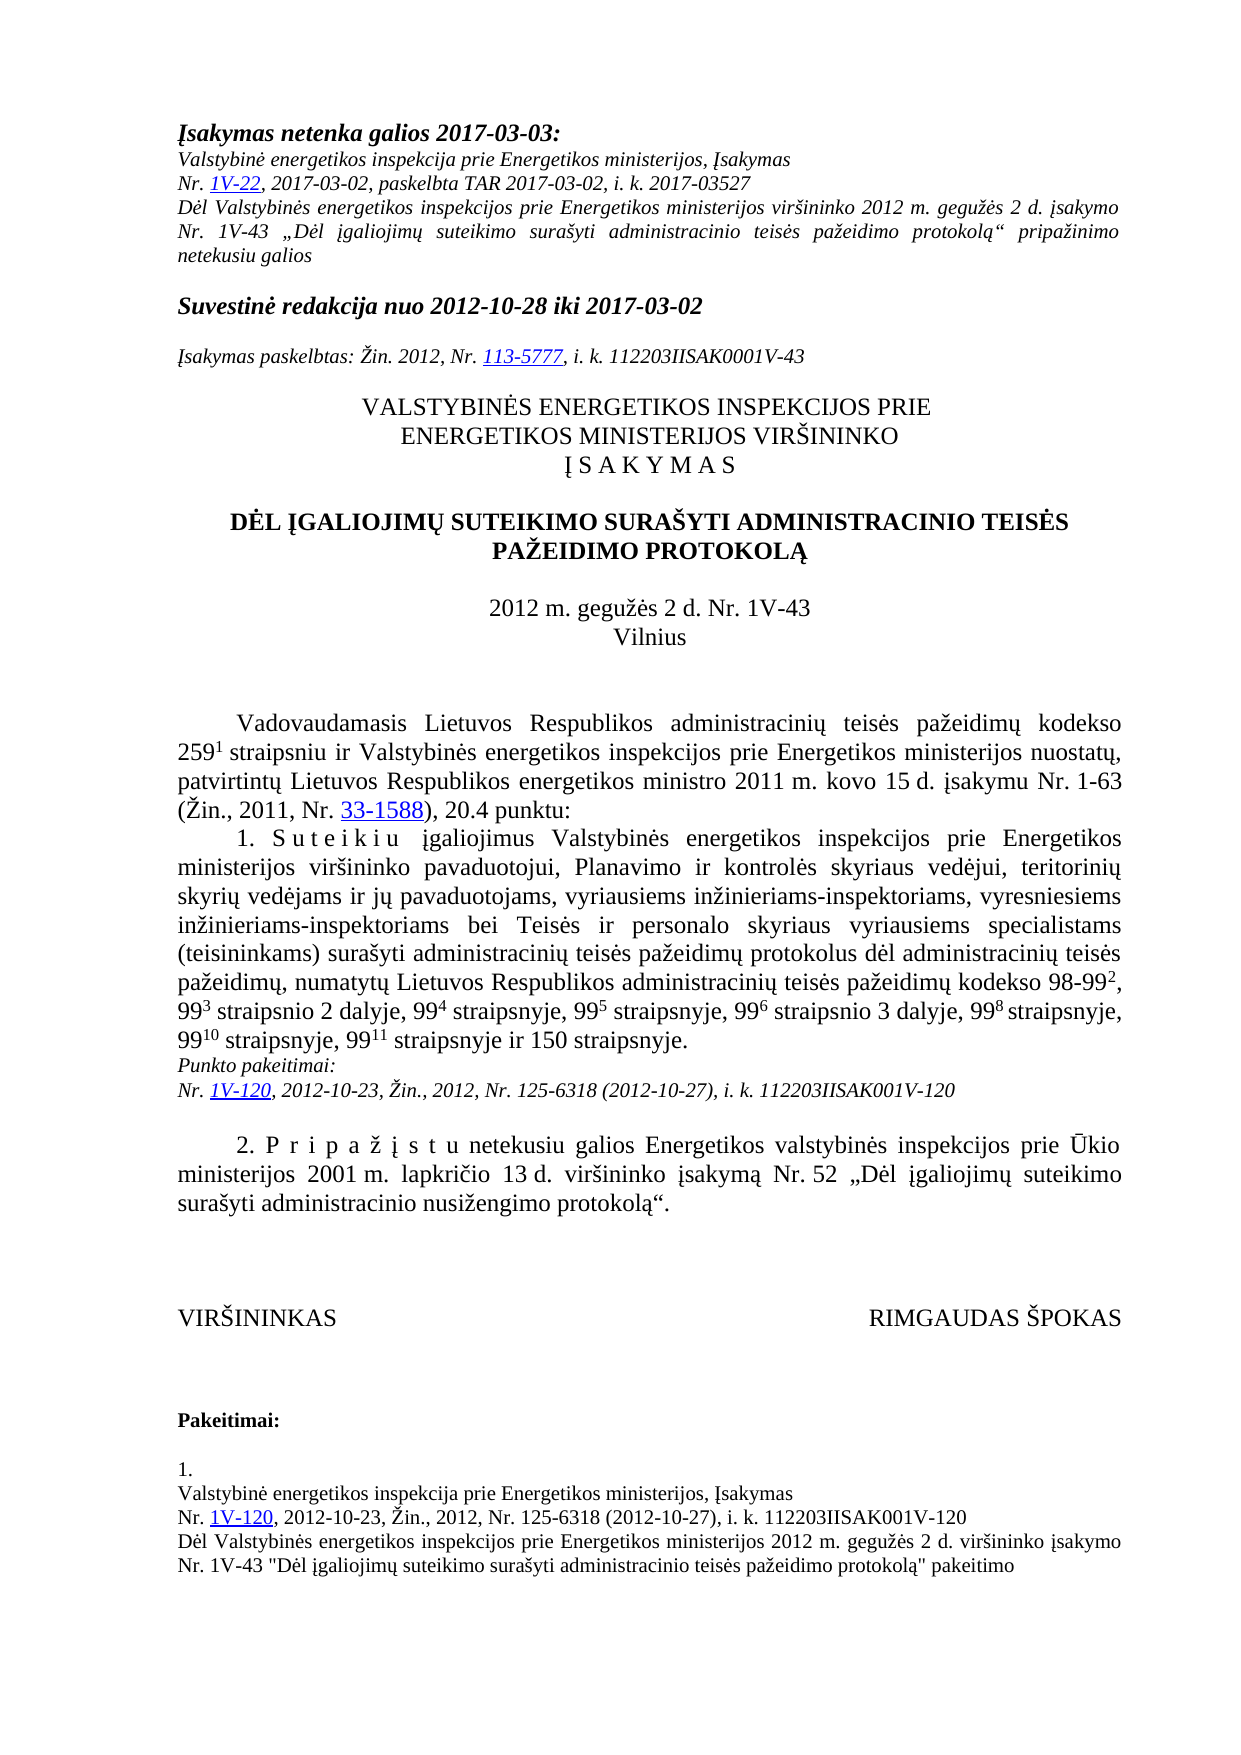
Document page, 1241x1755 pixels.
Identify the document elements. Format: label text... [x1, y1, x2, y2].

text Suvestinė redakcija nuo 2012-10-28 iki 2017-03-02 [177, 291, 1122, 320]
text Į S A K Y M A S [177, 450, 1122, 478]
text Nr. 1V-22, 2017-03-02, paskelbta TAR 2017-03-02, i. k. 2017-03527 [177, 171, 1122, 195]
text Valstybinė energetikos inspekcija prie Energetikos ministerijos, Įsakymas [177, 147, 1122, 171]
text Dėl Valstybinės energetikos inspekcijos prie Energetikos ministerijos 2012 m. gegužės 2 d. viršininko įsakymo Nr. 1V-43 "Dėl įgaliojimų suteikimo surašyti administracinio teisės pažeidimo protokolą" pakeitimo [177, 1529, 1122, 1577]
text Viršininkas Rimgaudas Špokas [177, 1303, 1122, 1332]
text Įsakymas paskelbtas: Žin. 2012, Nr. 113-5777, i. k. 112203IISAK0001V-43 [177, 344, 1122, 368]
text Nr. 1V-120, 2012-10-23, Žin., 2012, Nr. 125-6318 (2012-10-27), i. k. 112203IISAK001V-120 [177, 1505, 1122, 1529]
text DĖL ĮGALIOJIMŲ SUTEIKIMO SURAŠYTI ADMINISTRACINIO TEISĖS PAŽEIDIMO PROTOKOLĄ [177, 507, 1122, 565]
text ENERGETIKOS MINISTERIJOS VIRŠININKO [177, 421, 1122, 450]
text Įsakymas netenka galios 2017-03-03: [177, 118, 1122, 147]
text VALSTYBINĖS ENERGETIKOS INSPEKCIJOS PRIE [177, 392, 1122, 421]
text Dėl Valstybinės energetikos inspekcijos prie Energetikos ministerijos viršininko 2012 m. gegužės 2 d. įsakymo Nr. 1V-43 „Dėl įgaliojimų suteikimo surašyti administracinio teisės pažeidimo protokolą“ pripažinimo netekusiu galios [177, 195, 1122, 267]
text Punkto pakeitimai: [177, 1053, 1122, 1077]
text Pakeitimai: [177, 1408, 1122, 1432]
text Valstybinė energetikos inspekcija prie Energetikos ministerijos, Įsakymas [177, 1481, 1122, 1505]
text 1. [177, 1457, 1122, 1481]
text 2012 m. gegužės 2 d. Nr. 1V-43 [177, 593, 1122, 622]
text 1. Suteikiu įgaliojimus Valstybinės energetikos inspekcijos prie Energetikos ministerijos viršininko pavaduotojui, Planavimo ir kontrolės skyriaus vedėjui, teritorinių skyrių vedėjams ir jų pavaduotojams, vyriausiems inžinieriams-inspektoriams, vyresniesiems inžinieriams-inspektoriams bei Teisės ir personalo skyriaus vyriausiems specialistams (teisininkams) surašyti administracinių teisės pažeidimų protokolus dėl administracinių teisės pažeidimų, numatytų Lietuvos Respublikos administracinių teisės pažeidimų kodekso 98-992, 993 straipsnio 2 dalyje, 994 straipsnyje, 995 straipsnyje, 996 straipsnio 3 dalyje, 998 straipsnyje, 9910 straipsnyje, 9911 straipsnyje ir 150 straipsnyje. [177, 823, 1122, 1053]
text Nr. 1V-120, 2012-10-23, Žin., 2012, Nr. 125-6318 (2012-10-27), i. k. 112203IISAK001V-120 [177, 1077, 1122, 1102]
text Vilnius [177, 622, 1122, 651]
text Vadovaudamasis Lietuvos Respublikos administracinių teisės pažeidimų kodekso 2591 straipsniu ir Valstybinės energetikos inspekcijos prie Energetikos ministerijos nuostatų, patvirtintų Lietuvos Respublikos energetikos ministro 2011 m. kovo 15 d. įsakymu Nr. 1-63 (Žin., 2011, Nr. 33-1588), 20.4 punktu: [177, 708, 1122, 823]
text 2. P r i p a ž į s t u netekusiu galios Energetikos valstybinės inspekcijos prie Ūkio ministerijos 2001 m. lapkričio 13 d. viršininko įsakymą Nr. 52 „Dėl įgaliojimų suteikimo surašyti administracinio nusižengimo protokolą“. [177, 1130, 1122, 1217]
